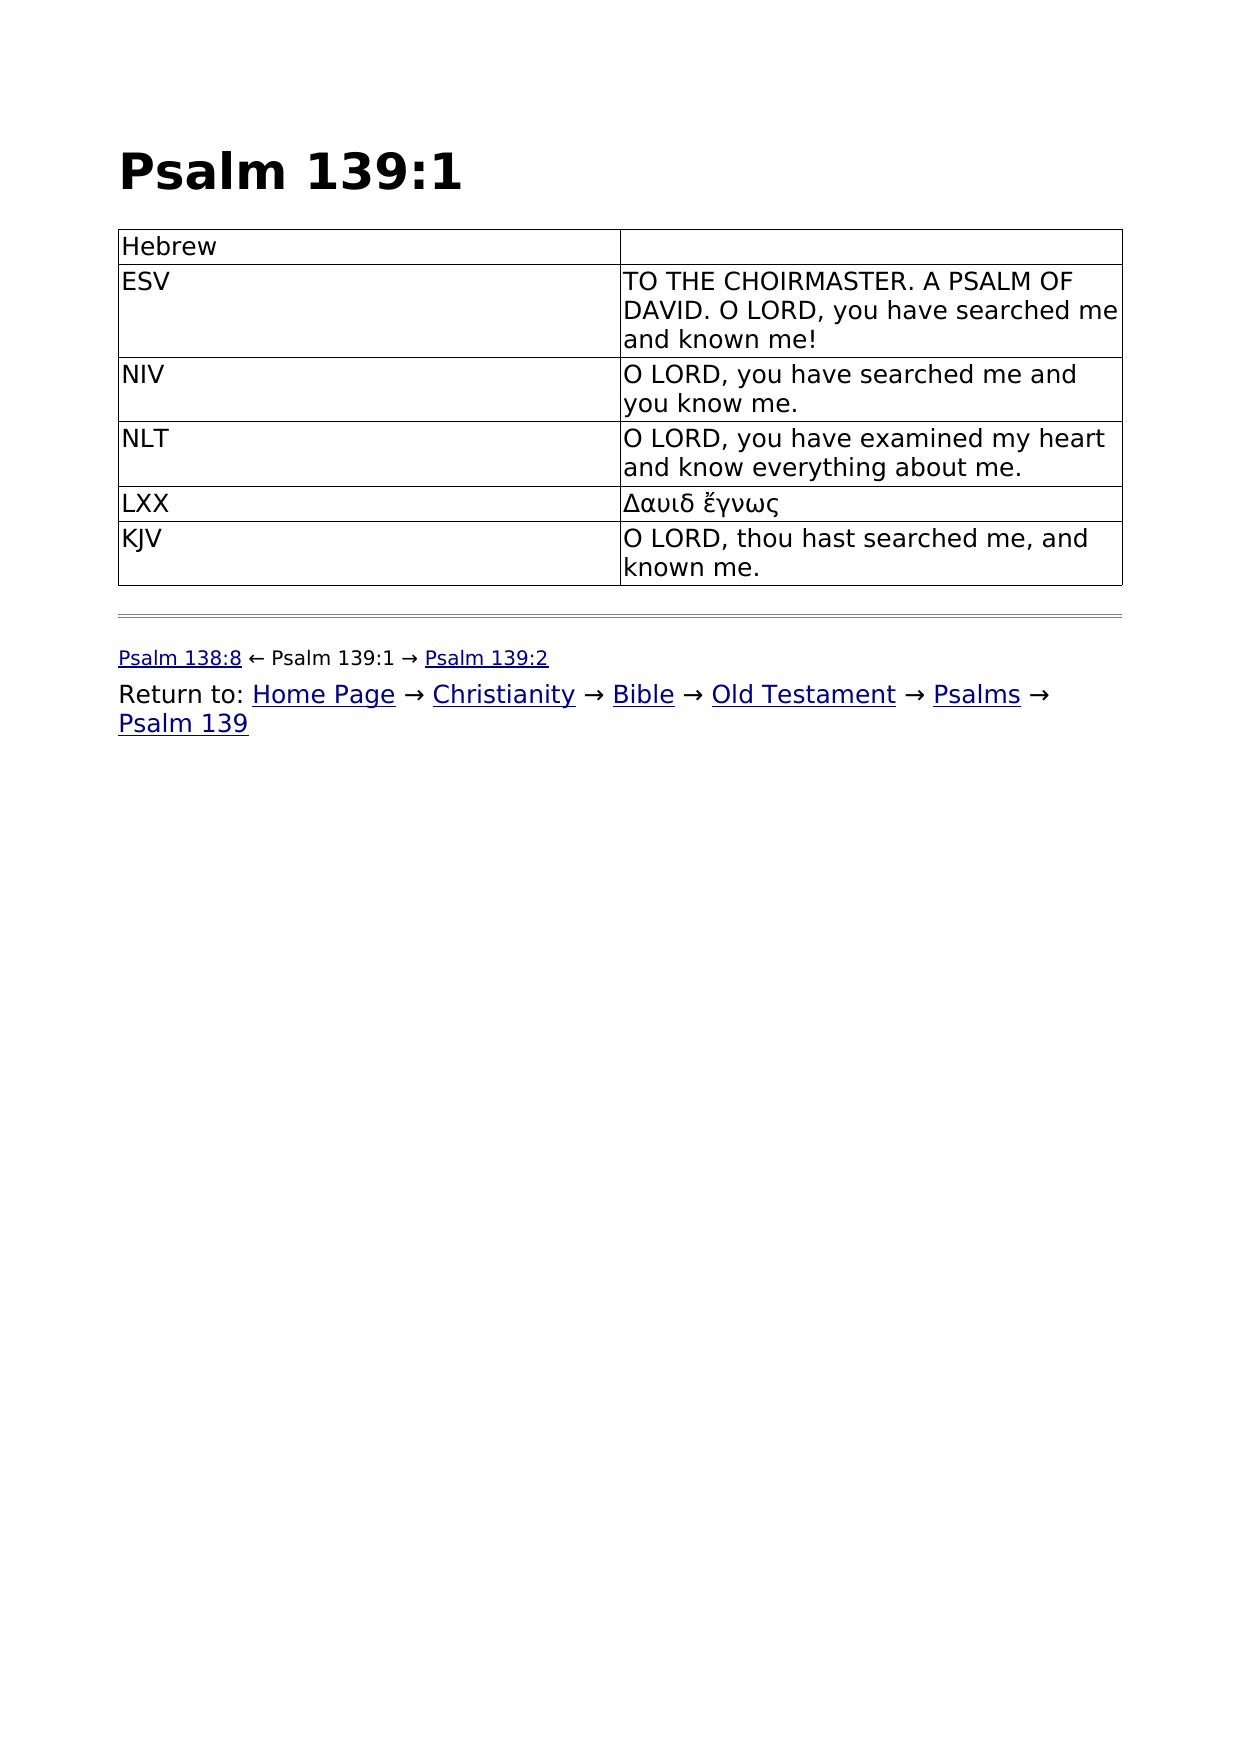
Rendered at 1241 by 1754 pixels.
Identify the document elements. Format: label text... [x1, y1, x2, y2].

table_cell O LORD, you have examined my heart and know everything about me. [621, 422, 1122, 486]
table_cell Δαυιδ ἔγνως [621, 487, 1122, 521]
table_cell O LORD, thou hast searched me, and known me. [621, 522, 1122, 585]
table_cell LXX [119, 487, 620, 521]
subtitle Psalm 139:1 [118, 143, 1122, 201]
table_cell ESV [119, 265, 620, 357]
table_cell O LORD, you have searched me and you know me. [621, 358, 1122, 421]
table_cell TO THE CHOIRMASTER. A PSALM OF DAVID. O LORD, you have searched me and known me! [621, 265, 1122, 357]
table_cell NLT [119, 422, 620, 486]
table_cell KJV [119, 522, 620, 585]
text Psalm 138:8 ← Psalm 139:1 → Psalm 139:2 [118, 646, 1122, 680]
table_cell NIV [119, 358, 620, 421]
text Return to: Home Page → Christianity → Bible → Old Testament → Psalms → Psalm 139 [118, 680, 1122, 739]
table_header [621, 230, 1122, 264]
table_header Hebrew [119, 230, 620, 264]
